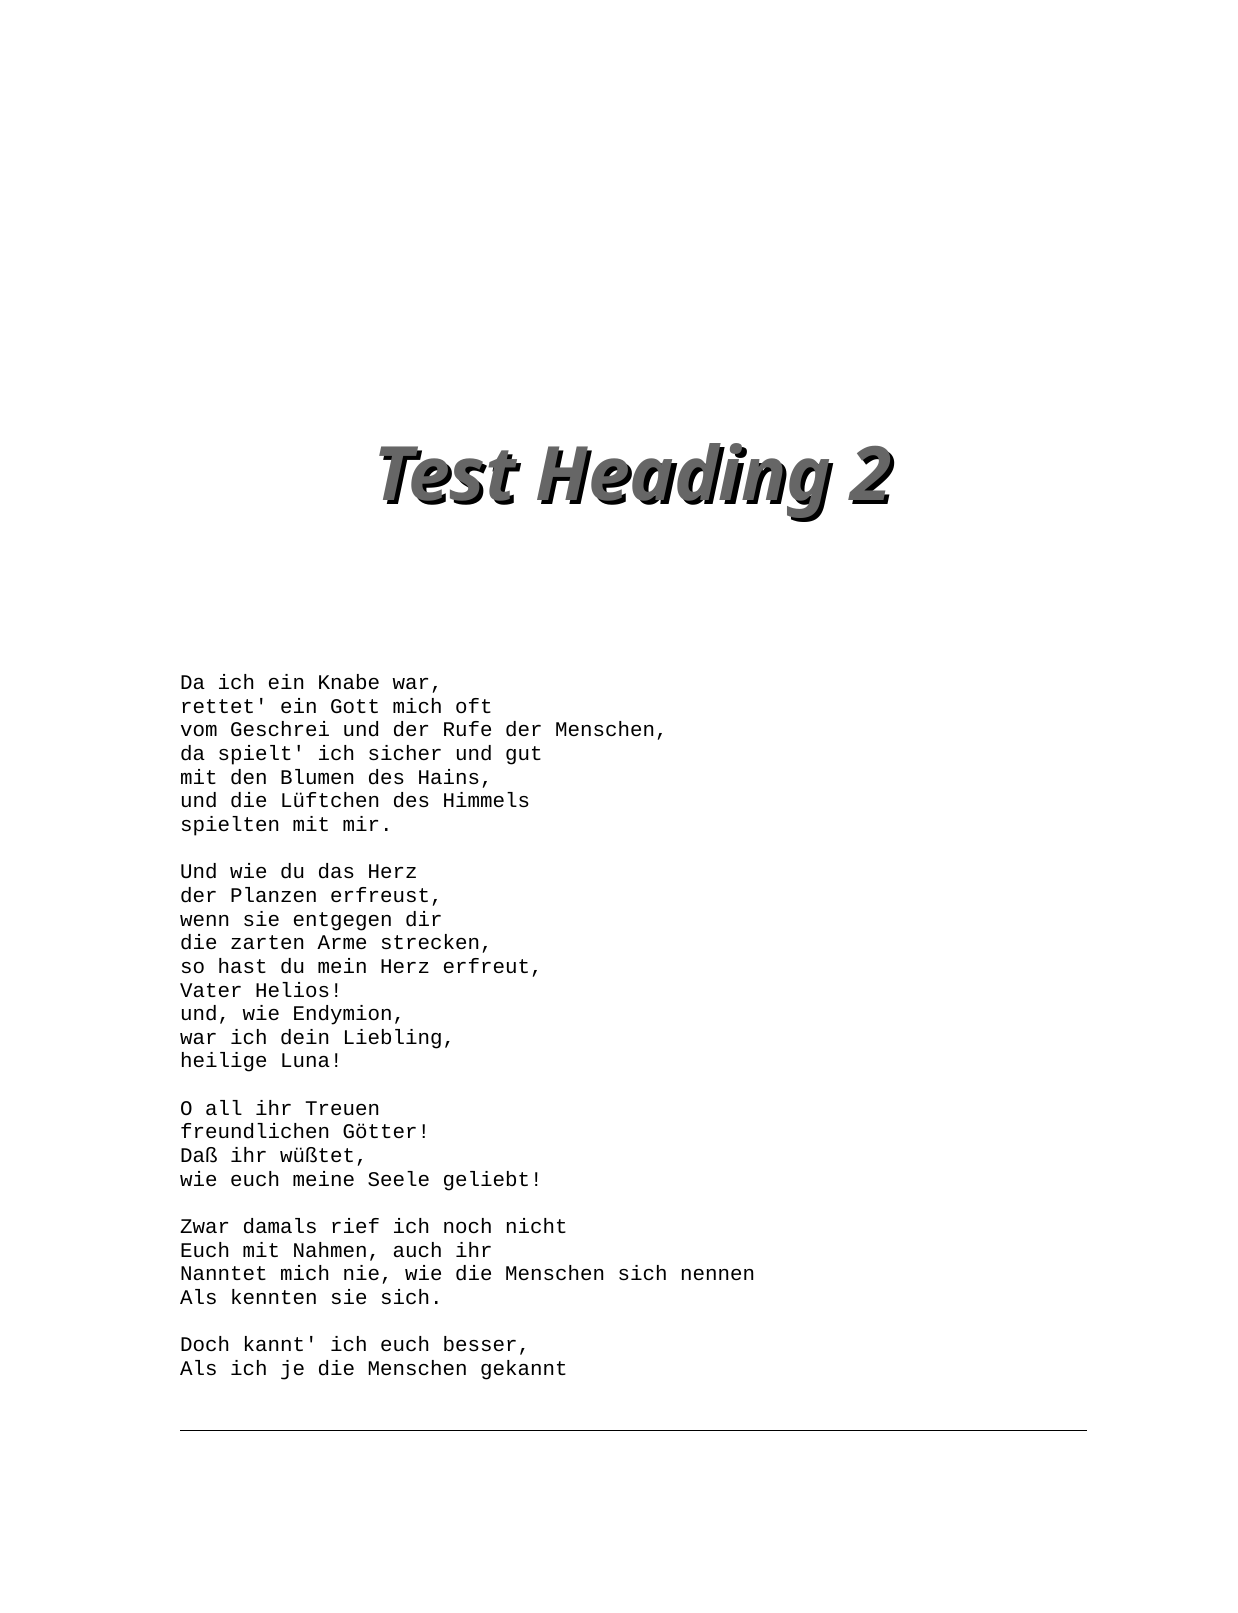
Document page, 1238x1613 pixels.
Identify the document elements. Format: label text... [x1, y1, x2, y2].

subtitle Test Heading 2 [186, 420, 1087, 522]
text Als ich je die Menschen gekannt [180, 1358, 1087, 1382]
text Nanntet mich nie, wie die Menschen sich nennen [180, 1263, 1087, 1287]
text der Planzen erfreust, [180, 885, 1087, 909]
text Vater Helios! [180, 979, 1087, 1003]
text Und wie du das Herz [180, 861, 1087, 885]
text vom Geschrei und der Rufe der Menschen, [180, 719, 1087, 743]
text wie euch meine Seele geliebt! [180, 1169, 1087, 1192]
text so hast du mein Herz erfreut, [180, 956, 1087, 979]
text Da ich ein Knabe war, [180, 672, 1087, 696]
text Doch kannt' ich euch besser, [180, 1334, 1087, 1358]
text Zwar damals rief ich noch nicht [180, 1216, 1087, 1240]
text wenn sie entgegen dir [180, 909, 1087, 932]
text Euch mit Nahmen, auch ihr [180, 1240, 1087, 1263]
text spielten mit mir. [180, 814, 1087, 838]
text freundlichen Götter! [180, 1121, 1087, 1145]
text war ich dein Liebling, [180, 1027, 1087, 1051]
text und die Lüftchen des Himmels [180, 790, 1087, 814]
text heilige Luna! [180, 1051, 1087, 1074]
text und, wie Endymion, [180, 1003, 1087, 1027]
text O all ihr Treuen [180, 1098, 1087, 1121]
text rettet' ein Gott mich oft [180, 696, 1087, 719]
text Als kennten sie sich. [180, 1287, 1087, 1311]
text da spielt' ich sicher und gut [180, 743, 1087, 767]
text Daß ihr wüßtet, [180, 1145, 1087, 1169]
text die zarten Arme strecken, [180, 932, 1087, 956]
text mit den Blumen des Hains, [180, 767, 1087, 790]
